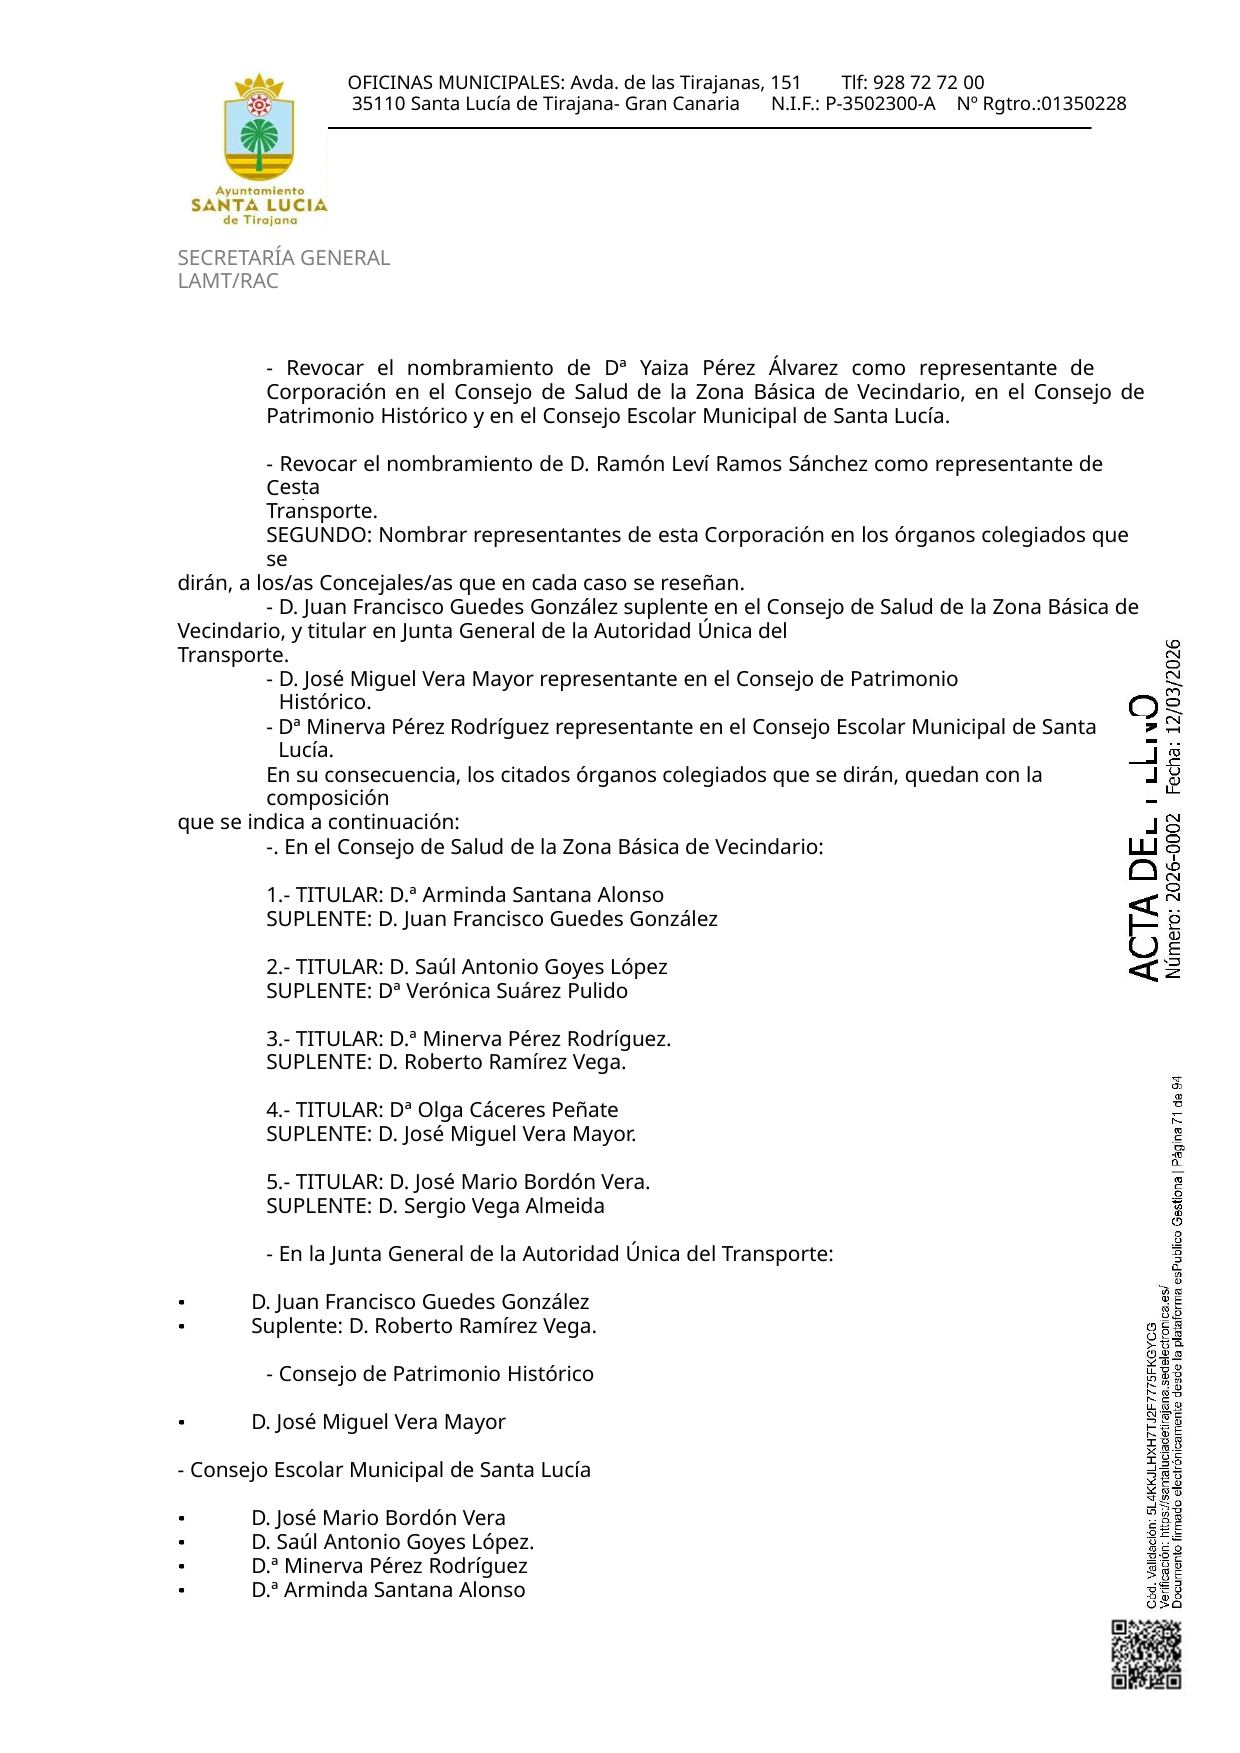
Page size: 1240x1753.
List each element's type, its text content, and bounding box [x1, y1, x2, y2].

text D. Juan Francisco Guedes González [251, 1291, 616, 1314]
text 5.- TITULAR: D. José Mario Bordón Vera. [266, 1171, 676, 1194]
text D. Juan Francisco Guedes González suplente en el Consejo de Salud de la Zona Básica de [278, 596, 1146, 619]
text 1.- TITULAR: D.ª Arminda Santana Alonso [266, 884, 684, 907]
text D. José Mario Bordón Vera [251, 1507, 555, 1530]
text . En el Consejo de Salud de la Zona Básica de Vecindario: [273, 836, 870, 859]
text SUPLENTE: D. Roberto Ramírez Vega. [266, 1051, 658, 1074]
text En la Junta General de la Autoridad Única del Transporte: [279, 1243, 875, 1266]
text D. Saúl Antonio Goyes López. [251, 1531, 555, 1554]
text 3 [352, 94, 362, 115]
text Consejo Escolar Municipal de Santa Lucía [190, 1458, 632, 1482]
text En su consecuencia, los citados órganos colegiados que se dirán, quedan con la composición [266, 764, 1146, 810]
text Revocar el nombramiento de D. Ramón Leví Ramos Sánchez como representante de esta [279, 452, 1146, 499]
text OFICINAS MUNICIPALES: Avda. de las Tirajanas, 151 [347, 72, 835, 93]
text SUPLENTE: D. Juan Francisco Guedes González [266, 907, 753, 931]
text SUPLENTE: D. Sergio Vega Almeida [266, 1195, 634, 1218]
text - [266, 1363, 279, 1386]
text Corporación en la Junta General de la Autoridad Única del Transporte. [266, 477, 942, 523]
text 3.- TITULAR: D.ª Minerva Pérez Rodríguez. [266, 1027, 696, 1051]
text - [266, 452, 279, 476]
text Revocar el nombramiento de Dª Yaiza Pérez Álvarez como representante de esta [286, 357, 1147, 403]
text Tlf: 928 72 72 00 [841, 72, 1007, 93]
text - [266, 668, 279, 691]
text 4.- TITULAR: Dª Olga Cáceres Peñate [266, 1099, 647, 1122]
text dirán, a los/as Concejales/as que en cada caso se reseñan. [177, 572, 1146, 595]
text Vecindario, y titular en Junta General de la Autoridad Única del Transporte. [177, 620, 895, 667]
text - [266, 716, 278, 739]
text SECRETARÍA GENERAL [177, 247, 445, 270]
text 5110 Santa Lucía de Tirajana- Gran Canaria N.I.F.: P-3502300-A Nº Rgtro.:01350228 [362, 94, 1141, 115]
text - [266, 357, 286, 380]
text D.ª Arminda Santana Alonso [251, 1579, 555, 1602]
text - [266, 596, 278, 619]
text D.ª Minerva Pérez Rodríguez [251, 1555, 555, 1578]
text Corporación en el Consejo de Salud de la Zona Básica de Vecindario, en el Consejo de [266, 381, 1146, 404]
text D. José Miguel Vera Mayor representante en el Consejo de Patrimonio Histórico. [279, 668, 1049, 714]
text SUPLENTE: Dª Verónica Suárez Pulido [266, 979, 658, 1003]
text - [266, 836, 273, 859]
text D. José Miguel Vera Mayor [251, 1411, 527, 1434]
text - [177, 1458, 190, 1482]
text Consejo de Patrimonio Histórico [279, 1363, 626, 1386]
text SUPLENTE: D. José Miguel Vera Mayor. [266, 1123, 669, 1147]
text 2.- TITULAR: D. Saúl Antonio Goyes López [266, 956, 692, 979]
text Suplente: D. Roberto Ramírez Vega. [251, 1315, 616, 1338]
text LAMT/RAC [177, 270, 445, 293]
text que se indica a continuación: [177, 811, 1146, 834]
text Dª Minerva Pérez Rodríguez representante en el Consejo Escolar Municipal de Santa Lucía. [278, 716, 1146, 762]
text Patrimonio Histórico y en el Consejo Escolar Municipal de Santa Lucía. [266, 404, 1146, 428]
text SEGUNDO: Nombrar representantes de esta Corporación en los órganos colegiados que se [266, 524, 1146, 571]
text - [266, 1243, 279, 1266]
